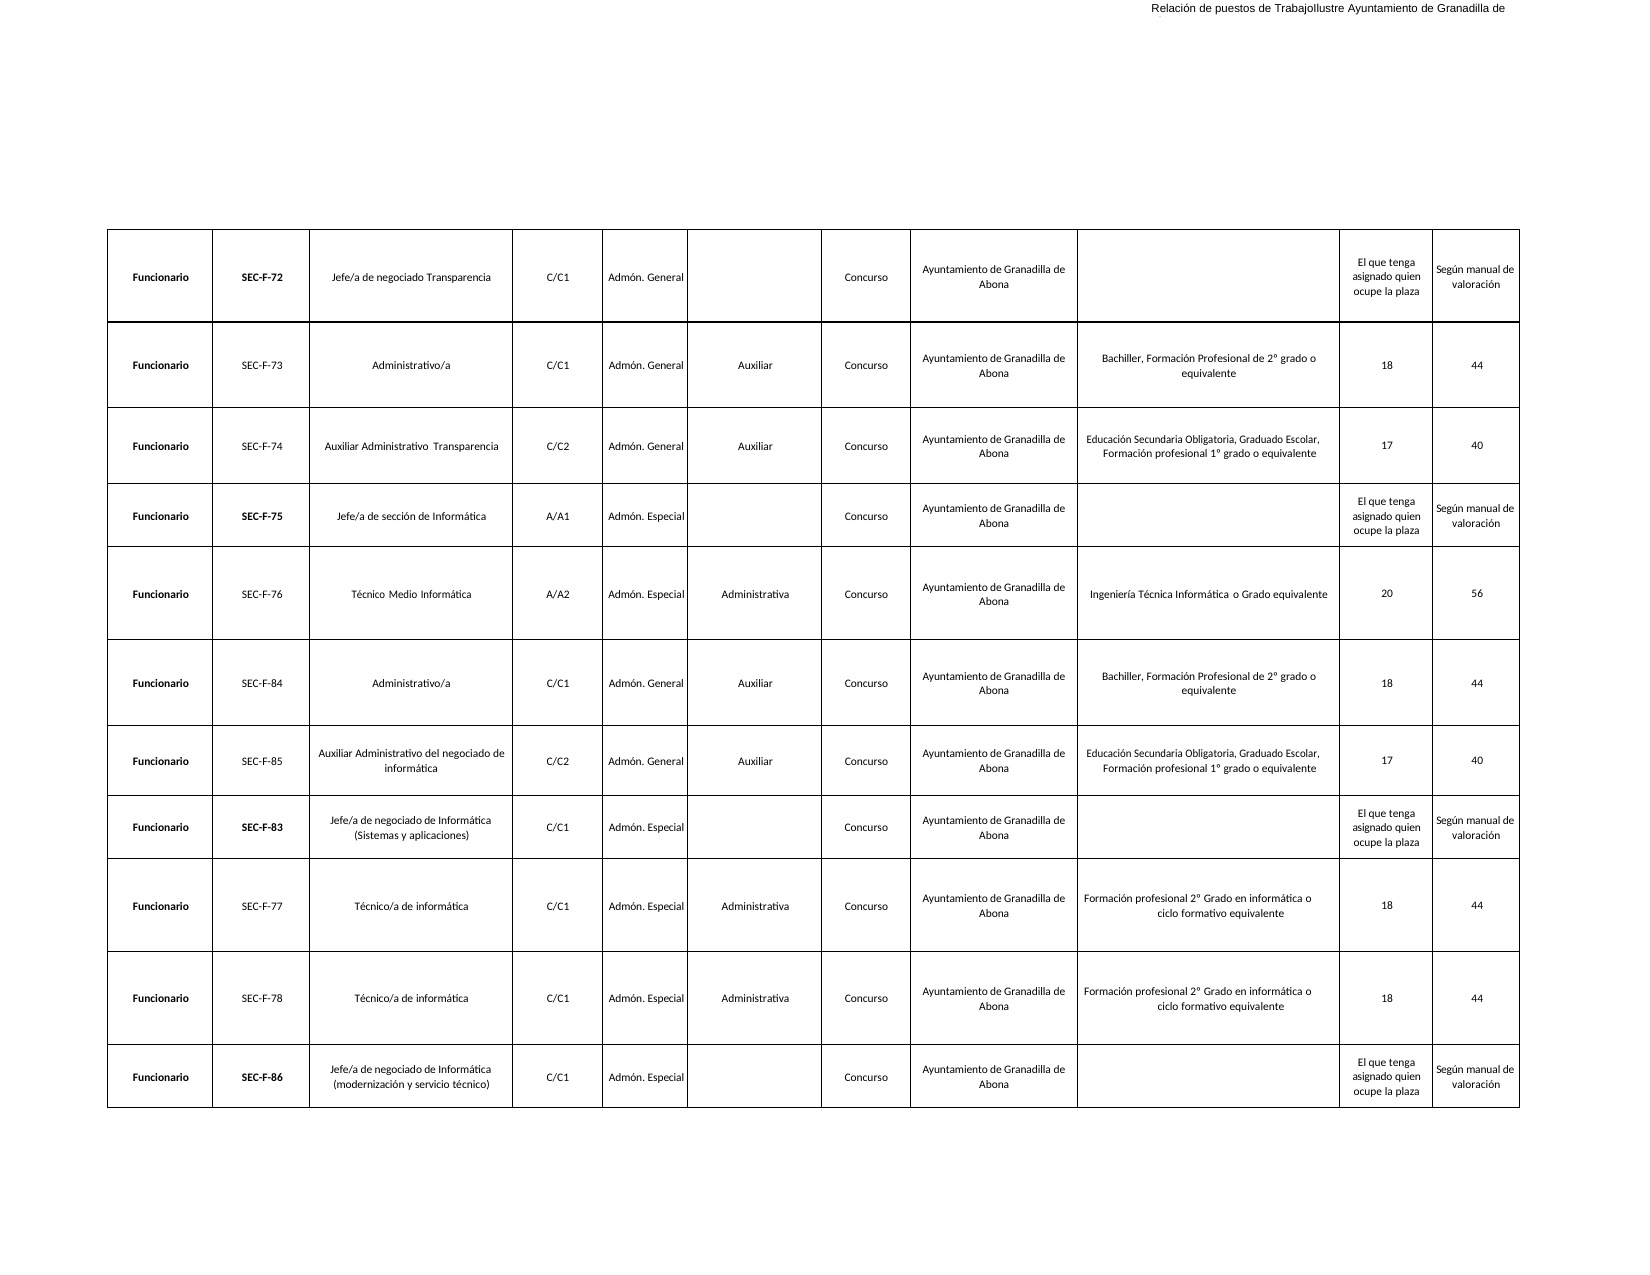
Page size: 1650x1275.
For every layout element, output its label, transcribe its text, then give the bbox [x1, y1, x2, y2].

table_cell SEC-F-73 [213, 323, 309, 407]
table_cell Educación Secundaria Obligatoria, Graduado Escolar, Formación profesional 1º grado o equivalente [1078, 726, 1339, 794]
table_header SEC-F-72 [213, 230, 309, 321]
table_cell Auxiliar [688, 323, 821, 407]
table_cell Jefe/a de negociado de Informática (modernización y servicio técnico) [310, 1045, 512, 1107]
table_cell Ayuntamiento de Granadilla de Abona [911, 547, 1077, 639]
table_cell Según manual de valoración [1433, 1045, 1519, 1107]
table_cell C/C2 [513, 726, 602, 794]
table_cell Funcionario [108, 796, 212, 858]
table_cell Administrativo/a [310, 323, 512, 407]
table_cell Administrativa [688, 952, 821, 1044]
table_cell SEC-F-85 [213, 726, 309, 794]
table_cell Admón. Especial [603, 547, 687, 639]
table_cell Ayuntamiento de Granadilla de Abona [911, 640, 1077, 724]
table_cell Ayuntamiento de Granadilla de Abona [911, 859, 1077, 951]
table_cell C/C1 [513, 323, 602, 407]
table_cell Funcionario [108, 726, 212, 794]
table_cell 44 [1433, 323, 1519, 407]
table_cell [1078, 796, 1339, 858]
table_cell 18 [1340, 952, 1432, 1044]
table_cell Admón. General [603, 408, 687, 483]
table_cell Ayuntamiento de Granadilla de Abona [911, 796, 1077, 858]
table_cell Concurso [822, 640, 910, 724]
table_cell 40 [1433, 726, 1519, 794]
table_cell Administrativa [688, 859, 821, 951]
table_cell SEC-F-76 [213, 547, 309, 639]
table_cell 40 [1433, 408, 1519, 483]
table_cell Funcionario [108, 859, 212, 951]
table_cell Admón. General [603, 726, 687, 794]
table_cell SEC-F-75 [213, 484, 309, 546]
table_cell Formación profesional 2º Grado en informática o ciclo formativo equivalente [1078, 859, 1339, 951]
table_cell C/C2 [513, 408, 602, 483]
table_cell 18 [1340, 323, 1432, 407]
table_cell Auxiliar [688, 726, 821, 794]
table_cell Ayuntamiento de Granadilla de Abona [911, 952, 1077, 1044]
table_cell SEC-F-86 [213, 1045, 309, 1107]
table_cell 44 [1433, 859, 1519, 951]
table_cell Funcionario [108, 1045, 212, 1107]
table_cell Ayuntamiento de Granadilla de Abona [911, 726, 1077, 794]
table_cell Concurso [822, 408, 910, 483]
table_cell [688, 1045, 821, 1107]
table_header Jefe/a de negociado Transparencia [310, 230, 512, 321]
table_cell Técnico Medio Informática [310, 547, 512, 639]
table_cell Educación Secundaria Obligatoria, Graduado Escolar, Formación profesional 1º grado o equivalente [1078, 408, 1339, 483]
table_cell [688, 796, 821, 858]
table_cell Bachiller, Formación Profesional de 2º grado o equivalente [1078, 323, 1339, 407]
table_cell C/C1 [513, 952, 602, 1044]
table_cell [688, 484, 821, 546]
table_cell Concurso [822, 323, 910, 407]
table_header Según manual de valoración [1433, 230, 1519, 321]
table_cell Funcionario [108, 547, 212, 639]
table_cell SEC-F-84 [213, 640, 309, 724]
table_cell El que tenga asignado quien ocupe la plaza [1340, 796, 1432, 858]
table_cell Admón. General [603, 640, 687, 724]
table_cell Ayuntamiento de Granadilla de Abona [911, 323, 1077, 407]
table_cell Funcionario [108, 484, 212, 546]
table_header Concurso [822, 230, 910, 321]
table_cell Formación profesional 2º Grado en informática o ciclo formativo equivalente [1078, 952, 1339, 1044]
table_cell Admón. Especial [603, 952, 687, 1044]
table_cell Auxiliar [688, 408, 821, 483]
table_cell A/A1 [513, 484, 602, 546]
table_cell Auxiliar [688, 640, 821, 724]
table_cell Ayuntamiento de Granadilla de Abona [911, 484, 1077, 546]
table_header Admón. General [603, 230, 687, 321]
table_cell Administrativo/a [310, 640, 512, 724]
table_header El que tenga asignado quien ocupe la plaza [1340, 230, 1432, 321]
table_cell Ingeniería Técnica Informática o Grado equivalente [1078, 547, 1339, 639]
table_cell Auxiliar Administrativo Transparencia [310, 408, 512, 483]
table_cell Según manual de valoración [1433, 796, 1519, 858]
table_cell Funcionario [108, 323, 212, 407]
table_cell Concurso [822, 547, 910, 639]
table_cell Funcionario [108, 640, 212, 724]
table_cell C/C1 [513, 1045, 602, 1107]
table_cell 18 [1340, 859, 1432, 951]
table_header C/C1 [513, 230, 602, 321]
table_cell Jefe/a de sección de Informática [310, 484, 512, 546]
table_cell 20 [1340, 547, 1432, 639]
table_header Funcionario [108, 230, 212, 321]
table_cell Admón. Especial [603, 796, 687, 858]
table_cell El que tenga asignado quien ocupe la plaza [1340, 1045, 1432, 1107]
table_cell Admón. Especial [603, 1045, 687, 1107]
table_cell Admón. Especial [603, 484, 687, 546]
table_cell C/C1 [513, 859, 602, 951]
table_cell Técnico/a de informática [310, 952, 512, 1044]
table_cell Funcionario [108, 952, 212, 1044]
table_header [1078, 230, 1339, 321]
table_cell SEC-F-78 [213, 952, 309, 1044]
table_cell 17 [1340, 726, 1432, 794]
table_cell [1078, 1045, 1339, 1107]
table_cell 18 [1340, 640, 1432, 724]
table_cell 44 [1433, 640, 1519, 724]
table_cell A/A2 [513, 547, 602, 639]
table_header Ayuntamiento de Granadilla de Abona [911, 230, 1077, 321]
table_cell Concurso [822, 1045, 910, 1107]
table_cell SEC-F-74 [213, 408, 309, 483]
table_cell El que tenga asignado quien ocupe la plaza [1340, 484, 1432, 546]
table_cell Ayuntamiento de Granadilla de Abona [911, 1045, 1077, 1107]
table_cell Concurso [822, 796, 910, 858]
table_cell 44 [1433, 952, 1519, 1044]
table_cell 56 [1433, 547, 1519, 639]
table_cell 17 [1340, 408, 1432, 483]
table_cell SEC-F-83 [213, 796, 309, 858]
table_cell C/C1 [513, 640, 602, 724]
table_cell Admón. General [603, 323, 687, 407]
table_header [688, 230, 821, 321]
table_cell Ayuntamiento de Granadilla de Abona [911, 408, 1077, 483]
table_cell Concurso [822, 726, 910, 794]
table_cell Bachiller, Formación Profesional de 2º grado o equivalente [1078, 640, 1339, 724]
table_cell C/C1 [513, 796, 602, 858]
table_cell Administrativa [688, 547, 821, 639]
table_cell SEC-F-77 [213, 859, 309, 951]
table_cell Funcionario [108, 408, 212, 483]
table_cell Jefe/a de negociado de Informática (Sistemas y aplicaciones) [310, 796, 512, 858]
table_cell Admón. Especial [603, 859, 687, 951]
table_cell Concurso [822, 484, 910, 546]
table_cell Técnico/a de informática [310, 859, 512, 951]
table_cell [1078, 484, 1339, 546]
table_cell Según manual de valoración [1433, 484, 1519, 546]
table_cell Auxiliar Administrativo del negociado de informática [310, 726, 512, 794]
table_cell Concurso [822, 859, 910, 951]
table_cell Concurso [822, 952, 910, 1044]
